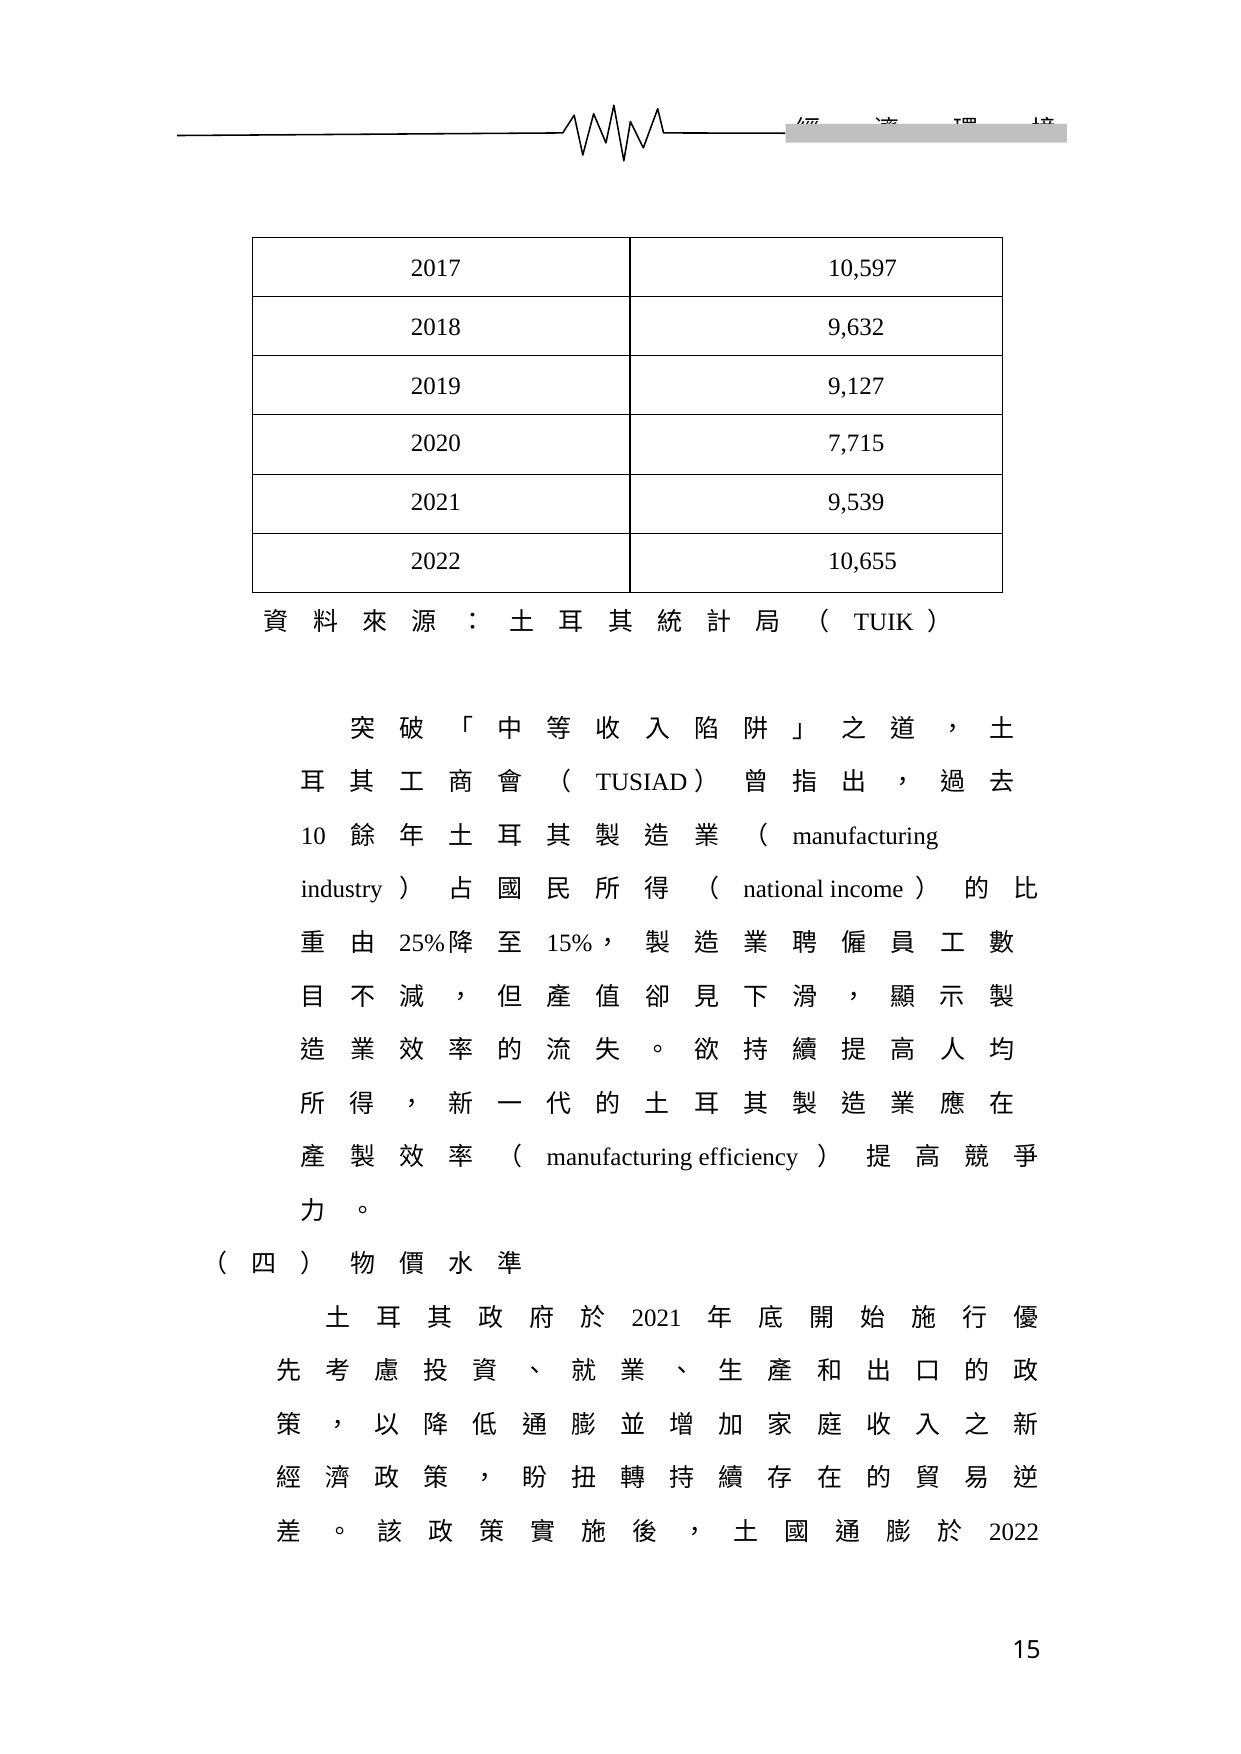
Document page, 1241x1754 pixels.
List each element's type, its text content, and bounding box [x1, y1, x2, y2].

table_cell 10,597 [631, 238, 1002, 296]
table_cell 2017 [253, 238, 629, 296]
table_cell 2021 [253, 475, 629, 532]
text 突破「中等收入陷阱」之道，土耳其工商會（TUSIAD）曾指出，過去10餘年土耳其製造業（manufacturing industry）占國民所得（national income）的比重由25%降至15%，製造業聘僱員工數目不減，但產值卻見下滑，顯示製造業效率的流失。欲持續提高人均所得，新一代的土耳其製造業應在產製效率（manufacturing efficiency）提高競爭力。 [281, 700, 1063, 1235]
table_cell 2018 [253, 297, 629, 355]
table_cell 2022 [253, 534, 629, 592]
table_cell 10,655 [631, 534, 1002, 592]
table_cell 7,715 [631, 415, 1002, 473]
text 資料來源：土耳其統計局（TUIK） [178, 593, 1063, 646]
table_cell 2020 [253, 415, 629, 473]
table_cell 9,127 [631, 356, 1002, 414]
table_cell 9,632 [631, 297, 1002, 355]
text 土耳其政府於2021年底開始施行優先考慮投資、就業、生產和出口的政策，以降低通膨並增加家庭收入之新經濟政策，盼扭轉持續存在的貿易逆差。該政策實施後，土國通膨於2022 [276, 1289, 1063, 1556]
table_cell 2019 [253, 356, 629, 414]
text （四）物價水準 [202, 1235, 1063, 1289]
table_cell 9,539 [631, 475, 1002, 532]
